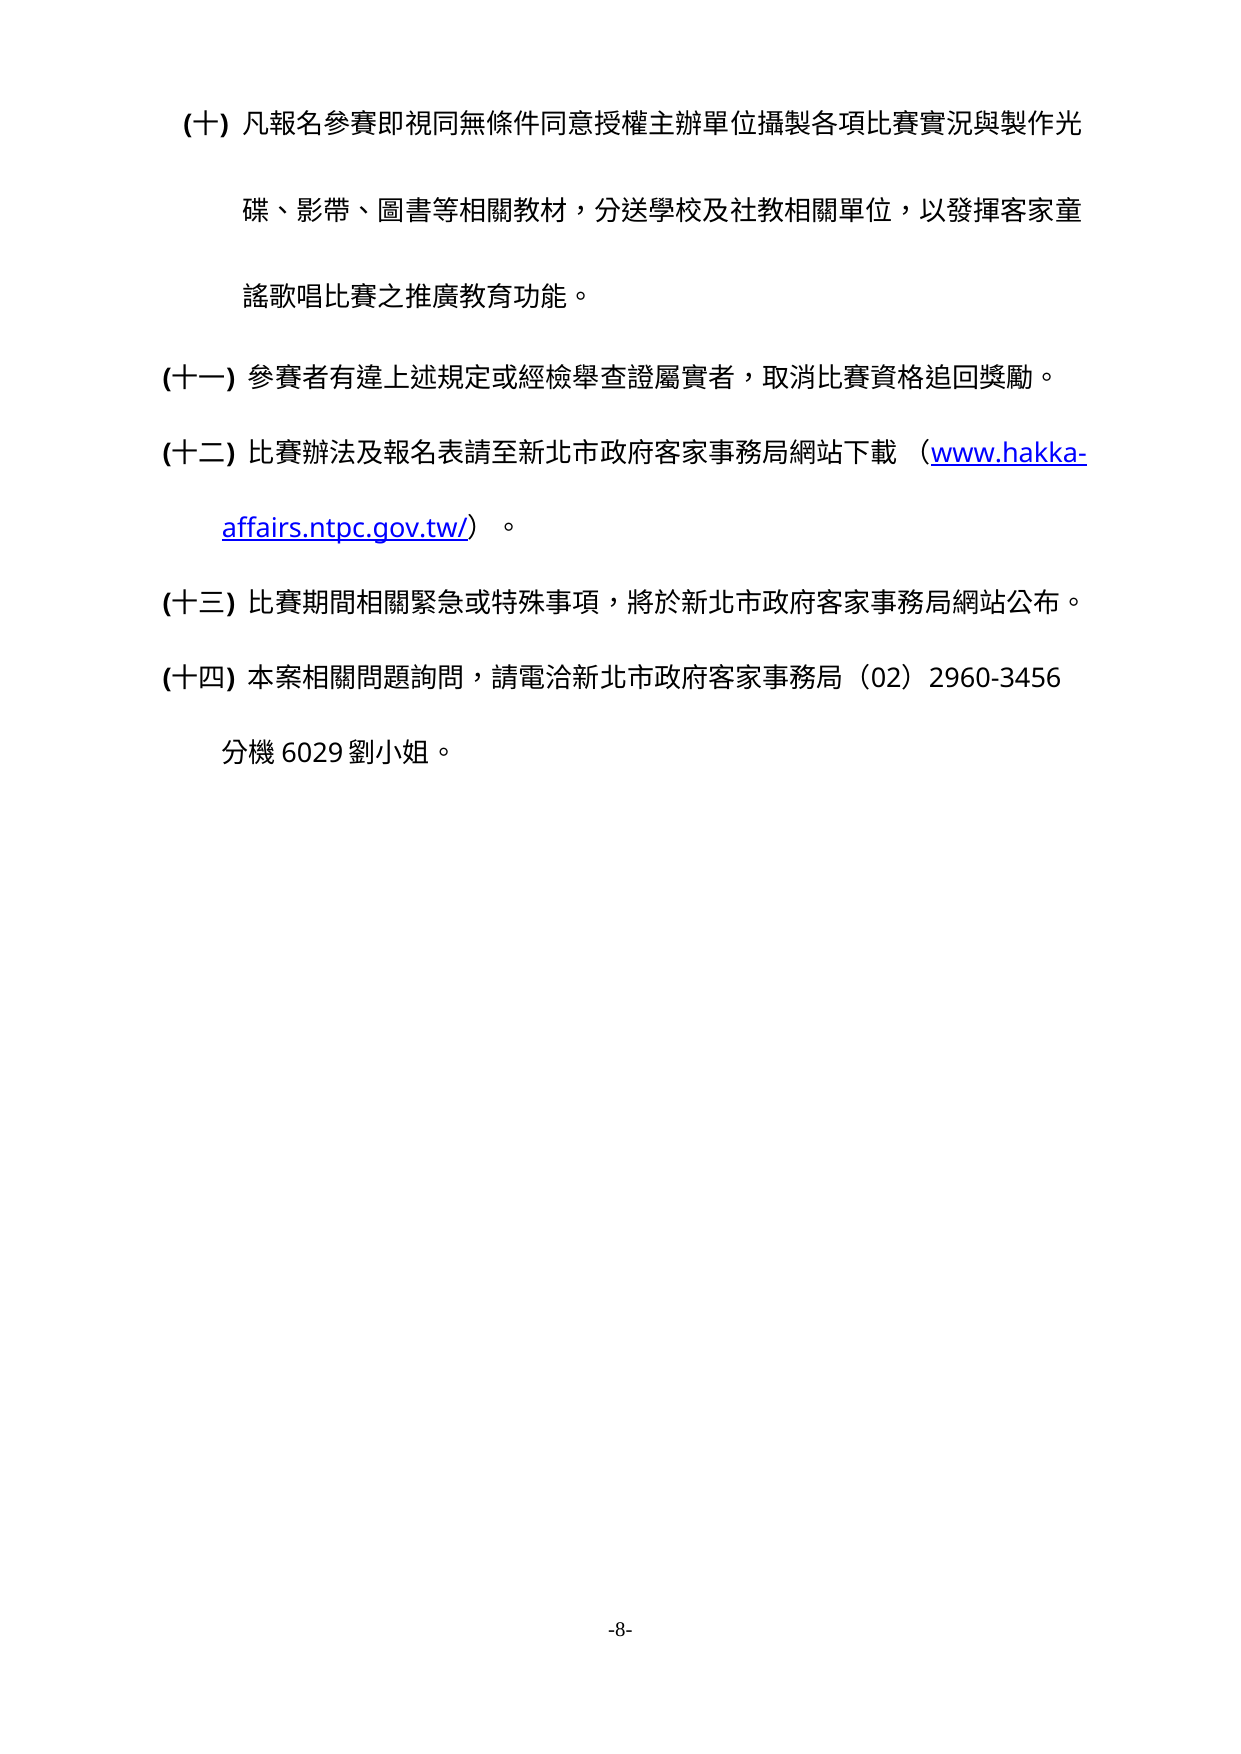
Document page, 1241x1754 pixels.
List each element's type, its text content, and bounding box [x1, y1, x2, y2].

list 本案相關問題詢問，請電洽新北市政府客家事務局（02）2960-3456分機6029劉小姐。 [162, 632, 1092, 782]
list 參賽者有違上述規定或經檢舉查證屬實者，取消比賽資格追回獎勵。 [162, 332, 1092, 407]
list 凡報名參賽即視同無條件同意授權主辦單位攝製各項比賽實況與製作光碟、影帶、圖書等相關教材，分送學校及社教相關單位，以發揮客家童謠歌唱比賽之推廣教育功能。 [183, 78, 1092, 326]
list 比賽辦法及報名表請至新北市政府客家事務局網站下載 （www.hakka-affairs.ntpc.gov.tw/）。 [162, 407, 1092, 557]
list 比賽期間相關緊急或特殊事項，將於新北市政府客家事務局網站公布。 [162, 557, 1092, 632]
